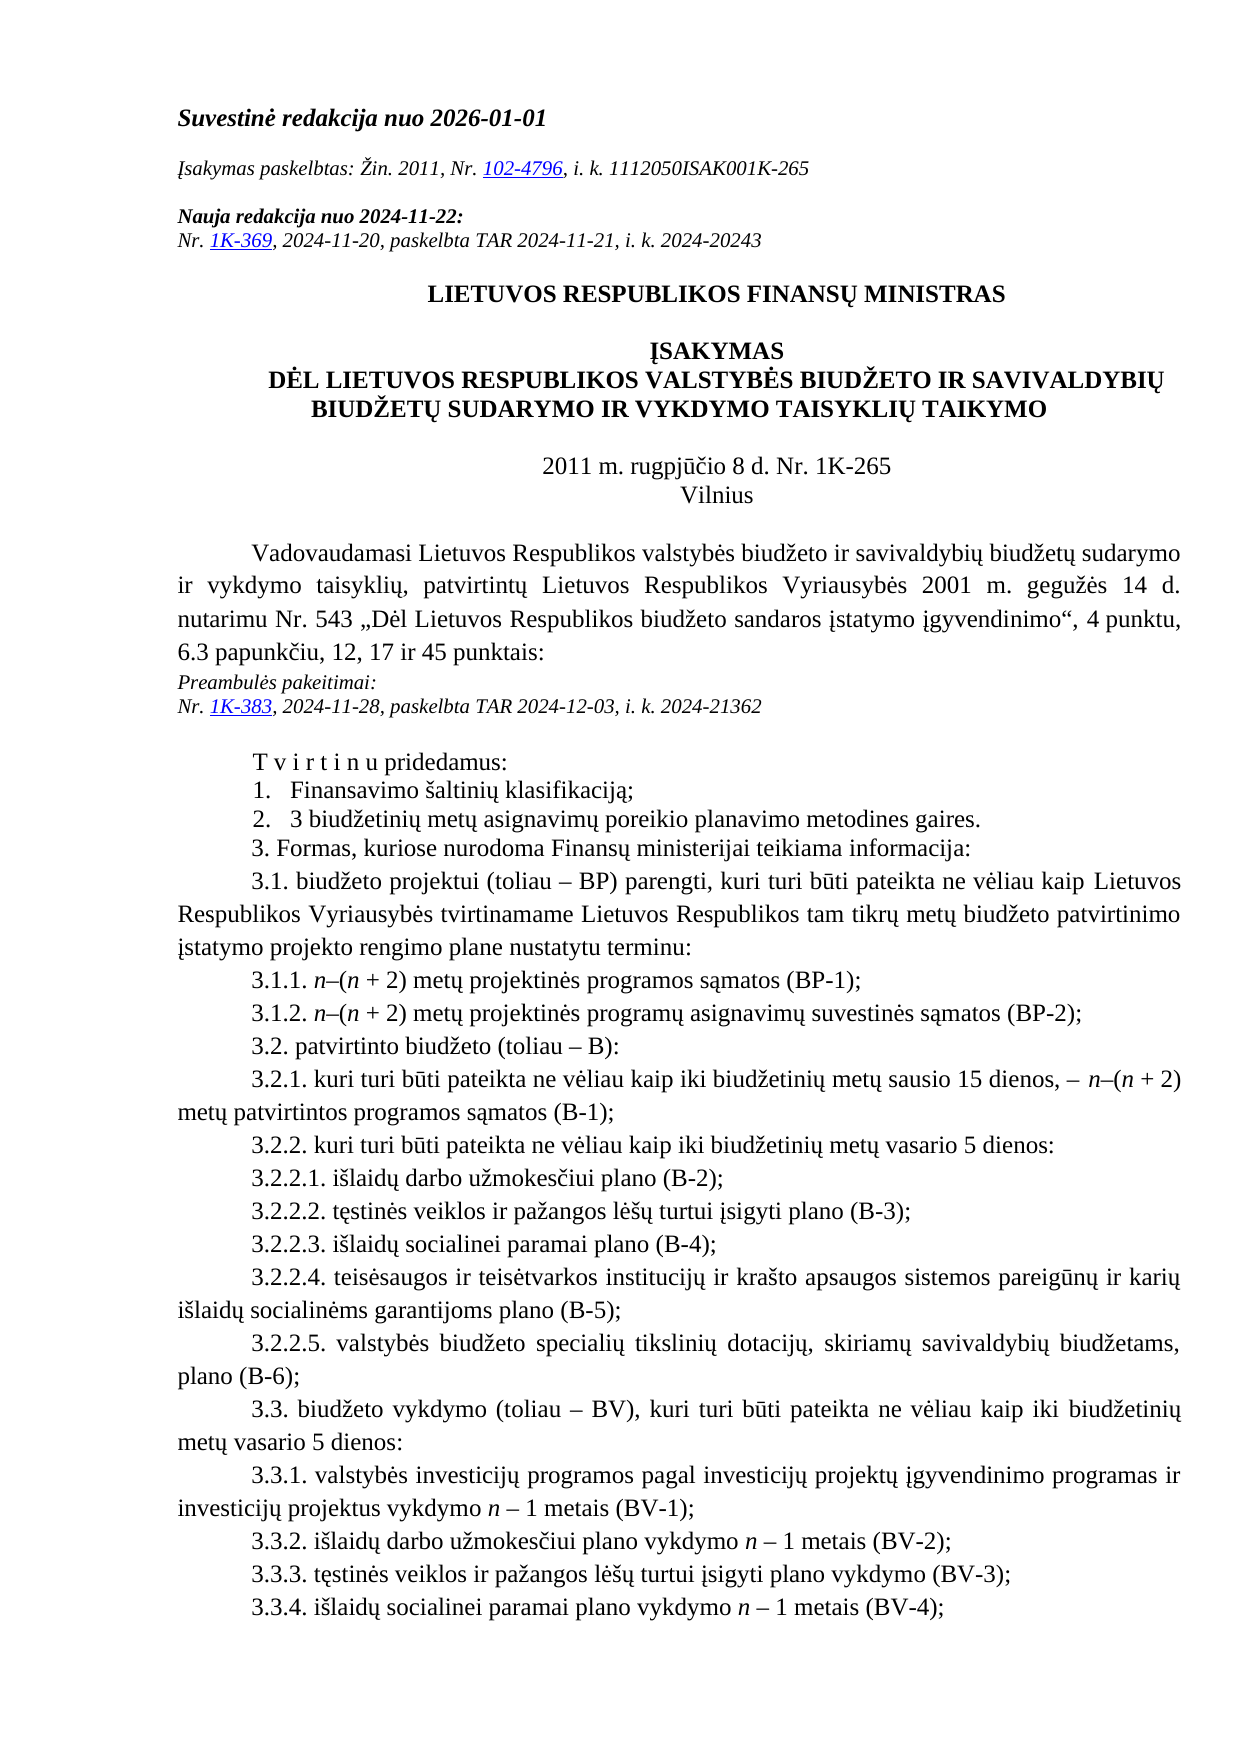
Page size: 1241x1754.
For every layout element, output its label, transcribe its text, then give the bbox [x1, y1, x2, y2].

text LIETUVOS RESPUBLIKOS FINANSŲ MINISTRAS [177, 279, 1181, 308]
text Vadovaudamasi Lietuvos Respublikos valstybės biudžeto ir savivaldybių biudžetų sudarymo ir vykdymo taisyklių, patvirtintų Lietuvos Respublikos Vyriausybės 2001 m. gegužės 14 d. nutarimu Nr. 543 „Dėl Lietuvos Respublikos biudžeto sandaros įstatymo įgyvendinimo“, 4 punktu, 6.3 papunkčiu, 12, 17 ir 45 punktais: [177, 538, 1181, 665]
text 3.3.2. išlaidų darbo užmokesčiui plano vykdymo n – 1 metais (BV-2); [177, 1526, 1181, 1555]
text DĖL LIETUVOS RESPUBLIKOS VALSTYBĖS BIUDŽETO IR SAVIVALDYBIŲ BIUDŽETŲ SUDARYMO IR VYKDYMO TAISYKLIŲ TAIKYMO [177, 365, 1181, 423]
text Vilnius [177, 480, 1181, 509]
text 3.2.2.4. teisėsaugos ir teisėtvarkos institucijų ir krašto apsaugos sistemos pareigūnų ir karių išlaidų socialinėms garantijoms plano (B-5); [177, 1262, 1181, 1324]
text 3.3.4. išlaidų socialinei paramai plano vykdymo n – 1 metais (BV-4); [177, 1592, 1181, 1621]
text Nr. 1K-369, 2024-11-20, paskelbta TAR 2024-11-21, i. k. 2024-20243 [177, 228, 1181, 252]
text Įsakymas paskelbtas: Žin. 2011, Nr. 102-4796, i. k. 1112050ISAK001K-265 [177, 156, 1181, 180]
text 3.2.2.3. išlaidų socialinei paramai plano (B-4); [177, 1229, 1181, 1258]
text 3.3. biudžeto vykdymo (toliau – BV), kuri turi būti pateikta ne vėliau kaip iki biudžetinių metų vasario 5 dienos: [177, 1394, 1181, 1456]
text T v i r t i n u pridedamus: [177, 747, 1181, 775]
text 3.1.1. n–(n + 2) metų projektinės programos sąmatos (BP-1); [177, 965, 1181, 994]
text 3.1.2. n–(n + 2) metų projektinės programų asignavimų suvestinės sąmatos (BP-2); [177, 998, 1181, 1027]
text Nr. 1K-383, 2024-11-28, paskelbta TAR 2024-12-03, i. k. 2024-21362 [177, 694, 1181, 718]
text 3. Formas, kuriose nurodoma Finansų ministerijai teikiama informacija: [177, 833, 1181, 862]
text 2011 m. rugpjūčio 8 d. Nr. 1K-265 [177, 451, 1181, 480]
text 2. 3 biudžetinių metų asignavimų poreikio planavimo metodines gaires. [252, 804, 1181, 833]
text Nauja redakcija nuo 2024-11-22: [177, 204, 1181, 228]
text 1. Finansavimo šaltinių klasifikaciją; [252, 775, 1181, 804]
text 3.2.2.2. tęstinės veiklos ir pažangos lėšų turtui įsigyti plano (B-3); [177, 1196, 1181, 1225]
text 3.2.2.5. valstybės biudžeto specialių tikslinių dotacijų, skiriamų savivaldybių biudžetams, plano (B-6); [177, 1328, 1181, 1390]
text 3.3.1. valstybės investicijų programos pagal investicijų projektų įgyvendinimo programas ir investicijų projektus vykdymo n – 1 metais (BV-1); [177, 1460, 1181, 1522]
text 3.2.1. kuri turi būti pateikta ne vėliau kaip iki biudžetinių metų sausio 15 dienos, – n–(n + 2) metų patvirtintos programos sąmatos (B-1); [177, 1064, 1181, 1126]
text 3.2.2. kuri turi būti pateikta ne vėliau kaip iki biudžetinių metų vasario 5 dienos: [177, 1130, 1181, 1159]
text Preambulės pakeitimai: [177, 670, 1181, 694]
text 3.3.3. tęstinės veiklos ir pažangos lėšų turtui įsigyti plano vykdymo (BV-3); [177, 1559, 1181, 1588]
text Suvestinė redakcija nuo 2026-01-01 [177, 103, 1181, 132]
text 3.2.2.1. išlaidų darbo užmokesčiui plano (B-2); [177, 1163, 1181, 1192]
text 3.2. patvirtinto biudžeto (toliau – B): [177, 1031, 1181, 1060]
text ĮSAKYMAS [177, 336, 1181, 365]
text 3.1. biudžeto projektui (toliau – BP) parengti, kuri turi būti pateikta ne vėliau kaip Lietuvos Respublikos Vyriausybės tvirtinamame Lietuvos Respublikos tam tikrų metų biudžeto patvirtinimo įstatymo projekto rengimo plane nustatytu terminu: [177, 866, 1181, 961]
